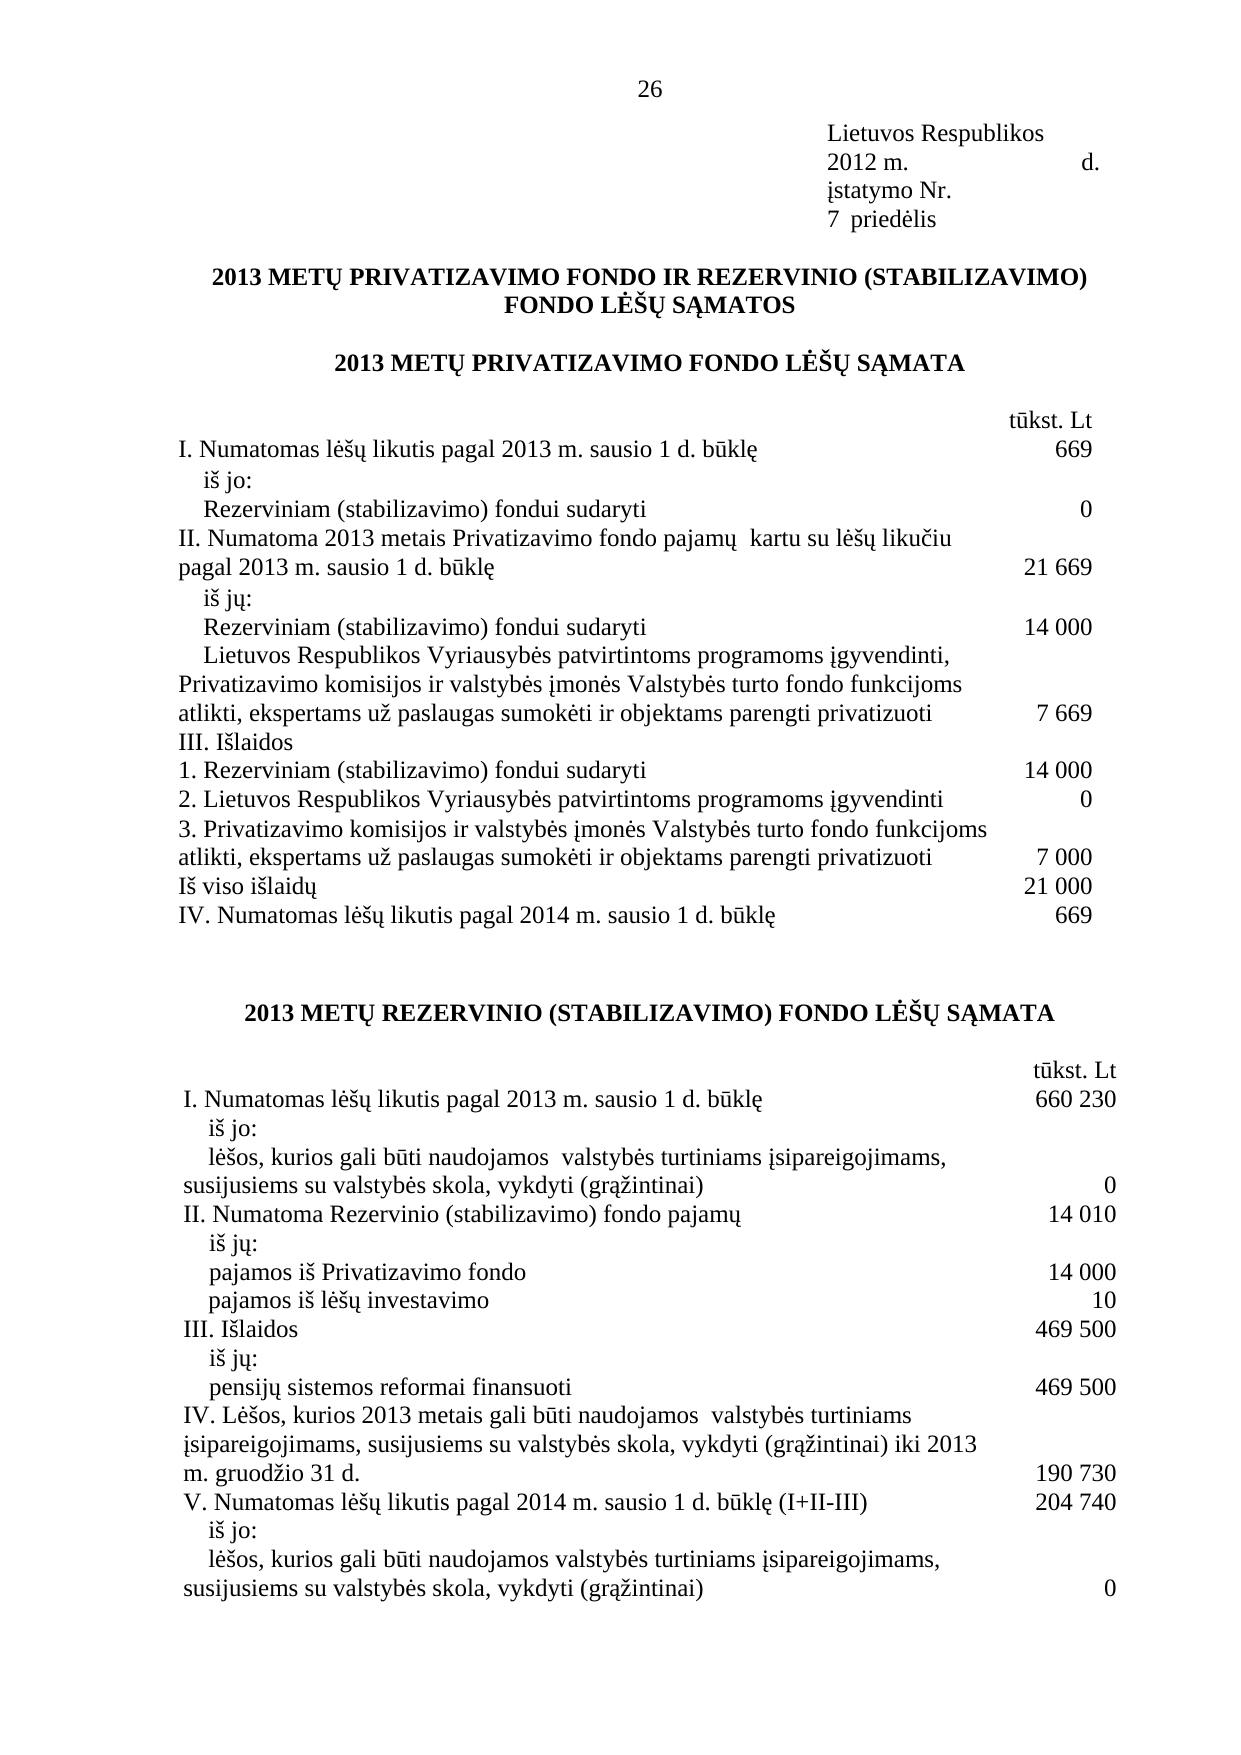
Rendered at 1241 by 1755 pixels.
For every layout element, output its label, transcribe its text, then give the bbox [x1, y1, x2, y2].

table_cell [451, 1343, 551, 1372]
table_cell [651, 1228, 812, 1257]
table_cell 14 000 [999, 756, 1095, 784]
table_cell [1015, 1343, 1127, 1372]
table_header tūkst. Lt [1015, 1056, 1127, 1084]
table_cell [451, 1113, 551, 1142]
table_cell [651, 1516, 812, 1544]
table_cell [675, 727, 836, 756]
table_cell [575, 581, 675, 612]
table_cell 660 230 [1015, 1084, 1127, 1113]
table_cell [575, 463, 675, 494]
table_cell pensijų sistemos reformai finansuoti [172, 1372, 1015, 1401]
table_cell 204 740 [1015, 1487, 1127, 1516]
table_cell [1095, 612, 1124, 641]
table_cell 7 669 [999, 641, 1095, 727]
table_cell [451, 1228, 551, 1257]
table_cell III. Išlaidos [172, 1314, 1015, 1343]
table_cell [1095, 813, 1124, 871]
table_cell [836, 463, 926, 494]
table_cell II. Numatoma Rezervinio (stabilizavimo) fondo pajamų [172, 1199, 1015, 1228]
table_cell [351, 1516, 451, 1544]
table_cell III. Išlaidos [175, 727, 375, 756]
table_cell [812, 1516, 921, 1544]
table_cell [375, 727, 475, 756]
table_cell [1015, 1228, 1127, 1257]
table_cell 2. Lietuvos Respublikos Vyriausybės patvirtintoms programoms įgyvendinti [175, 784, 999, 813]
table_cell [575, 727, 675, 756]
table_cell iš jų: [175, 581, 275, 612]
table_cell [651, 1113, 812, 1142]
table_cell 0 [999, 784, 1095, 813]
table_cell 0 [1015, 1142, 1127, 1199]
table_cell 469 500 [1015, 1372, 1127, 1401]
table_header [575, 406, 675, 434]
table_cell [1095, 727, 1124, 756]
table_cell [1015, 1113, 1127, 1142]
table_cell [280, 1228, 351, 1257]
table_cell [475, 463, 575, 494]
text 2012 m. d. [177, 147, 1122, 176]
table_header [836, 406, 926, 434]
table_cell II. Numatoma 2013 metais Privatizavimo fondo pajamų kartu su lėšų likučiu pagal 2013 m. sausio 1 d. būklę [175, 523, 999, 581]
table_cell 7 000 [999, 813, 1095, 871]
table_cell 21 669 [999, 523, 1095, 581]
text 2013 METŲ REZERVINIO (STABILIZAVIMO) FONDO LĖŠŲ SĄMATA [177, 998, 1122, 1027]
table_cell [1095, 641, 1124, 727]
table_header [375, 406, 475, 434]
text įstatymo Nr. [177, 176, 1122, 204]
table_cell [926, 463, 999, 494]
table_cell [475, 871, 575, 900]
table_cell 0 [999, 494, 1095, 523]
table_cell [926, 434, 999, 463]
table_cell Rezerviniam (stabilizavimo) fondui sudaryti [175, 494, 999, 523]
table_cell [351, 1113, 451, 1142]
table_cell [551, 1343, 651, 1372]
table_cell [175, 929, 1095, 969]
table_cell IV. Numatomas lėšų likutis pagal 2014 m. sausio 1 d. būklę [175, 900, 836, 929]
table_cell iš jų: [172, 1228, 280, 1257]
table_cell pajamos iš lėšų investavimo [172, 1286, 1015, 1314]
table_cell [551, 1516, 651, 1544]
table_cell 0 [1015, 1544, 1127, 1602]
table_cell iš jo: [172, 1516, 280, 1544]
text Lietuvos Respublikos [177, 118, 1122, 147]
table_header [175, 406, 275, 434]
table_cell [926, 581, 999, 612]
table_cell [836, 434, 926, 463]
table_cell Iš viso išlaidų [175, 871, 375, 900]
table_cell [1095, 929, 1124, 969]
table_cell [926, 900, 999, 929]
table_cell V. Numatomas lėšų likutis pagal 2014 m. sausio 1 d. būklę (I+II-III) [172, 1487, 1015, 1516]
table_cell [921, 1228, 1015, 1257]
table_header [475, 406, 575, 434]
table_cell 669 [999, 900, 1095, 929]
table_header [275, 406, 375, 434]
table_cell [575, 871, 675, 900]
table_cell [1095, 871, 1124, 900]
table_cell [921, 1516, 1015, 1544]
table_cell [1095, 900, 1124, 929]
table_cell I. Numatomas lėšų likutis pagal 2013 m. sausio 1 d. būklę [175, 434, 836, 463]
table_cell [1095, 463, 1124, 494]
table_header tūkst. Lt [999, 406, 1095, 434]
table_cell [1095, 523, 1124, 581]
table_cell [812, 1113, 921, 1142]
table_cell [375, 871, 475, 900]
text 2013 METŲ PRIVATIZAVIMO FONDO IR REZERVINIO (STABILIZAVIMO) FONDO LĖŠŲ SĄMATOS [177, 262, 1122, 319]
table_cell [451, 1516, 551, 1544]
table_cell 669 [999, 434, 1095, 463]
table_cell [1015, 1516, 1127, 1544]
table_cell iš jo: [172, 1113, 280, 1142]
table_cell I. Numatomas lėšų likutis pagal 2013 m. sausio 1 d. būklę [172, 1084, 1015, 1113]
table_cell [836, 581, 926, 612]
table_cell iš jo: [175, 463, 275, 494]
table_cell Rezerviniam (stabilizavimo) fondui sudaryti [175, 612, 999, 641]
table_cell [275, 463, 375, 494]
table_cell [675, 463, 836, 494]
table_cell 14 010 [1015, 1199, 1127, 1228]
table_cell [1095, 756, 1124, 784]
table_cell [675, 871, 836, 900]
table_cell [275, 581, 375, 612]
table_cell [812, 1228, 921, 1257]
table_cell [1095, 581, 1124, 612]
table_header [1095, 406, 1124, 434]
table_cell Lietuvos Respublikos Vyriausybės patvirtintoms programoms įgyvendinti, Privatizavimo komisijos ir valstybės įmonės Valstybės turto fondo funkcijoms atlikti, ekspertams už paslaugas sumokėti ir objektams parengti privatizuoti [175, 641, 999, 727]
table_cell [836, 871, 926, 900]
table_cell [551, 1228, 651, 1257]
table_cell [999, 727, 1095, 756]
table_cell [812, 1343, 921, 1372]
table_cell 469 500 [1015, 1314, 1127, 1343]
text 2013 METŲ PRIVATIZAVIMO FONDO LĖŠŲ SĄMATA [177, 348, 1122, 377]
table_cell [1095, 494, 1124, 523]
table_cell lėšos, kurios gali būti naudojamos valstybės turtiniams įsipareigojimams, susijusiems su valstybės skola, vykdyti (grąžintinai) [172, 1142, 1015, 1199]
table_cell [921, 1113, 1015, 1142]
table_header [926, 406, 999, 434]
table_cell 21 000 [999, 871, 1095, 900]
table_cell [280, 1343, 351, 1372]
table_cell [351, 1228, 451, 1257]
table_cell [475, 727, 575, 756]
table_cell 14 000 [999, 612, 1095, 641]
table_cell pajamos iš Privatizavimo fondo [172, 1257, 1015, 1286]
table_cell 3. Privatizavimo komisijos ir valstybės įmonės Valstybės turto fondo funkcijoms atlikti, ekspertams už paslaugas sumokėti ir objektams parengti privatizuoti [175, 813, 999, 871]
table_cell [651, 1343, 812, 1372]
table_cell IV. Lėšos, kurios 2013 metais gali būti naudojamos valstybės turtiniams įsipareigojimams, susijusiems su valstybės skola, vykdyti (grąžintinai) iki 2013 m. gruodžio 31 d. [172, 1401, 1015, 1487]
table_cell [926, 871, 999, 900]
table_cell lėšos, kurios gali būti naudojamos valstybės turtiniams įsipareigojimams, susijusiems su valstybės skola, vykdyti (grąžintinai) [172, 1544, 1015, 1602]
table_cell [836, 900, 926, 929]
table_cell [999, 463, 1095, 494]
table_cell [1095, 434, 1124, 463]
table_cell [551, 1113, 651, 1142]
table_cell [921, 1343, 1015, 1372]
table_header [172, 1056, 1015, 1084]
table_cell [1095, 784, 1124, 813]
table_cell [675, 581, 836, 612]
text 7 priedėlis [177, 204, 1122, 233]
table_cell [280, 1516, 351, 1544]
table_cell 1. Rezerviniam (stabilizavimo) fondui sudaryti [175, 756, 999, 784]
table_cell 10 [1015, 1286, 1127, 1314]
table_cell [351, 1343, 451, 1372]
table_cell 14 000 [1015, 1257, 1127, 1286]
table_cell [280, 1113, 351, 1142]
table_cell [836, 727, 926, 756]
table_cell [475, 581, 575, 612]
table_cell [375, 581, 475, 612]
table_header [675, 406, 836, 434]
table_cell [999, 581, 1095, 612]
table_cell iš jų: [172, 1343, 280, 1372]
table_cell [926, 727, 999, 756]
table_cell [375, 463, 475, 494]
table_cell 190 730 [1015, 1401, 1127, 1487]
